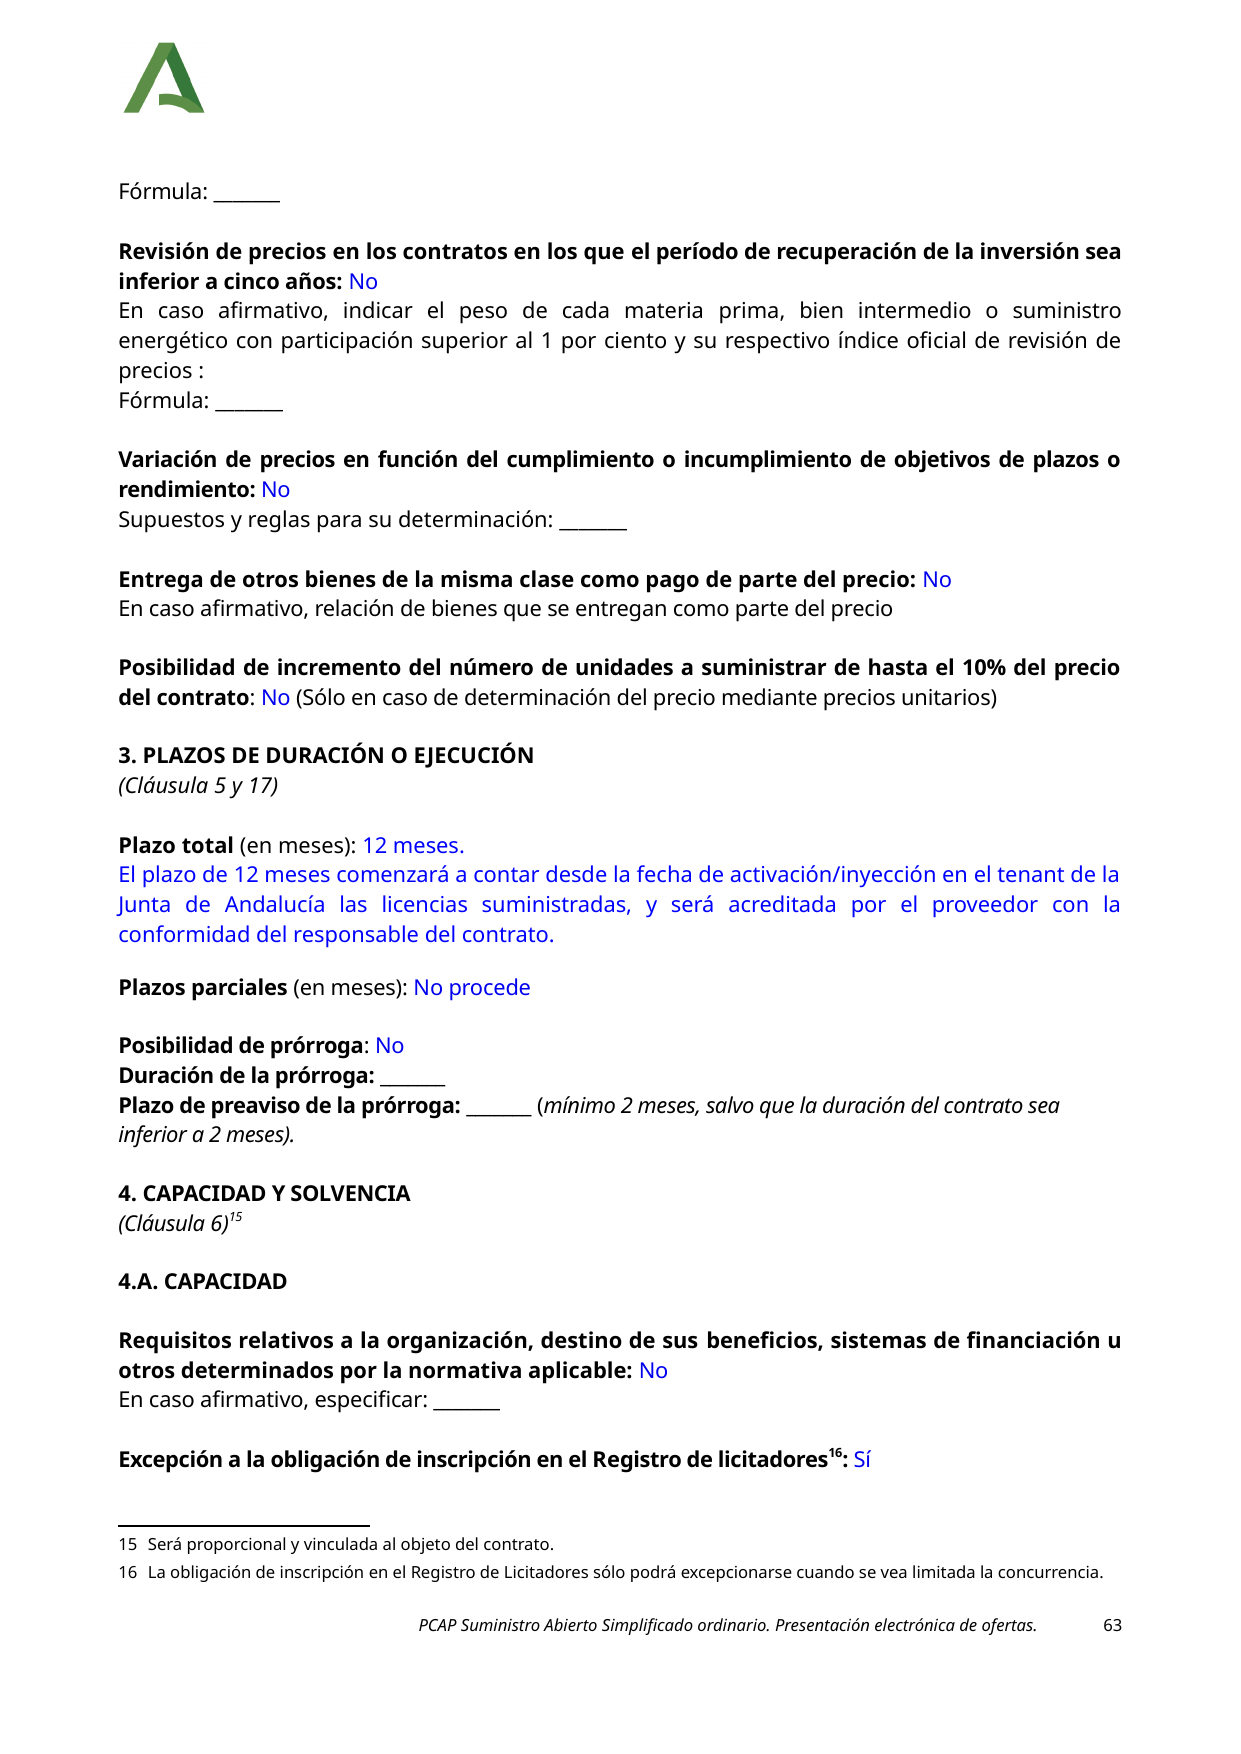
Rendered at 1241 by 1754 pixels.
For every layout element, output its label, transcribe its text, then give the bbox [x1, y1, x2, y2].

text Posibilidad de incremento del número de unidades a suministrar de hasta el 10% del precio del contrato: No (Sólo en caso de determinación del precio mediante precios unitarios) [118, 652, 1122, 712]
text Plazo de preaviso de la prórroga: _______ (mínimo 2 meses, salvo que la duración del contrato sea inferior a 2 meses). [118, 1090, 1122, 1149]
text (Cláusula 6) [118, 1208, 1122, 1238]
text En caso afirmativo, indicar el peso de cada materia prima, bien intermedio o suministro energético con participación superior al 1 por ciento y su respectivo índice oficial de revisión de precios : [118, 296, 1122, 385]
text En caso afirmativo, relación de bienes que se entregan como parte del precio [118, 593, 1122, 623]
text (Cláusula 5 y 17) [118, 770, 1122, 800]
text Variación de precios en función del cumplimiento o incumplimiento de objetivos de plazos o rendimiento: No [118, 444, 1122, 504]
picture [119, 38, 209, 117]
text Fórmula: _______ [118, 176, 1122, 206]
text Excepción a la obligación de inscripción en el Registro de licitadores: Sí [118, 1444, 1122, 1474]
text En caso afirmativo, especificar: _______ [118, 1384, 1122, 1414]
text Supuestos y reglas para su determinación: _______ [118, 504, 1122, 534]
text La obligación de inscripción en el Registro de Licitadores sólo podrá excepcionarse cuando se vea limitada la concurrencia. [118, 1561, 1122, 1584]
text 3. PLAZOS DE DURACIÓN O EJECUCIÓN [118, 740, 1122, 770]
text 4.A. CAPACIDAD [118, 1266, 1122, 1296]
text Plazo total (en meses): 12 meses. [118, 830, 1122, 859]
text Entrega de otros bienes de la misma clase como pago de parte del precio: No [118, 564, 1122, 593]
text Duración de la prórroga: _______ [118, 1060, 1122, 1090]
text Posibilidad de prórroga: No [118, 1030, 1122, 1060]
text Fórmula: _______ [118, 385, 1122, 415]
text El plazo de 12 meses comenzará a contar desde la fecha de activación/inyección en el tenant de la Junta de Andalucía las licencias suministradas, y será acreditada por el proveedor con la conformidad del responsable del contrato. [118, 859, 1122, 949]
text Requisitos relativos a la organización, destino de sus beneficios, sistemas de financiación u otros determinados por la normativa aplicable: No [118, 1325, 1122, 1384]
text Será proporcional y vinculada al objeto del contrato. [118, 1532, 1122, 1555]
text 4. CAPACIDAD Y SOLVENCIA [118, 1178, 1122, 1208]
text Revisión de precios en los contratos en los que el período de recuperación de la inversión sea inferior a cinco años: No [118, 236, 1122, 296]
text Plazos parciales (en meses): No procede [118, 972, 1122, 1001]
